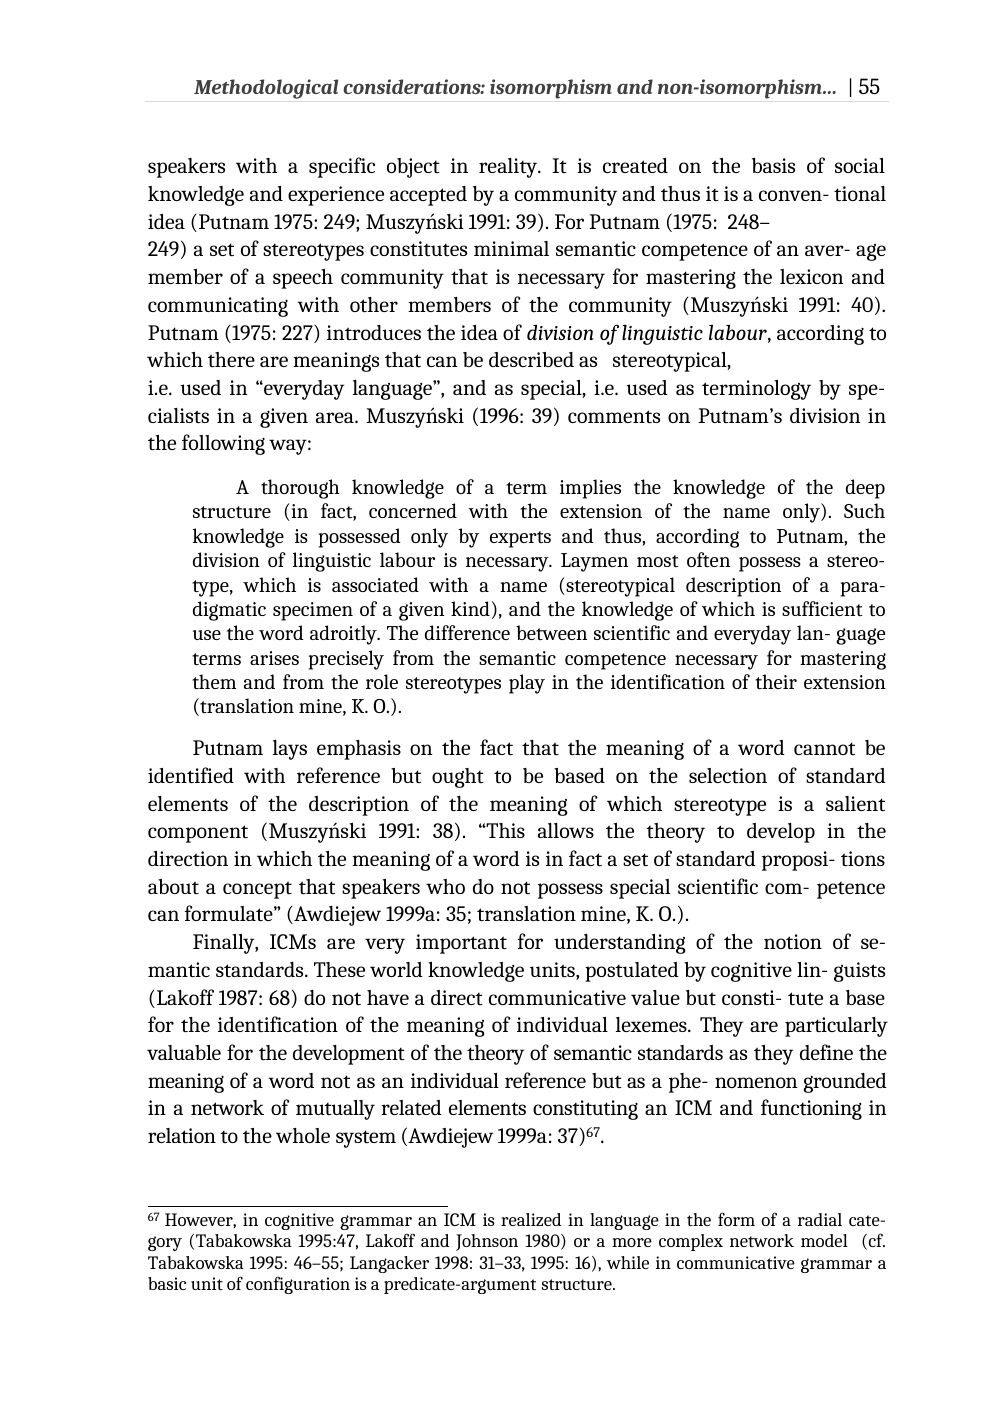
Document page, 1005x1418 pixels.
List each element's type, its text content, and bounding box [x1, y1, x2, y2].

text A thorough knowledge of a term implies the knowledge of the deep structure (in fact, concerned with the extension of the name only). Such knowledge is possessed only by experts and thus, according to Putnam, the division of linguistic labour is necessary. Laymen most often possess a stereo- type, which is associated with a name (stereotypical description of a para- digmatic specimen of a given kind), and the knowledge of which is sufficient to use the word adroitly. The difference between scientific and everyday lan- guage terms arises precisely from the semantic competence necessary for mastering them and from the role stereotypes play in the identification of their extension (translation mine, K. O.). [192, 476, 887, 719]
text Finally, ICMs are very important for understanding of the notion of se- mantic standards. These world knowledge units, postulated by cognitive lin- guists (Lakoff 1987: 68) do not have a direct communicative value but consti- tute a base for the identification of the meaning of individual lexemes. They are particularly valuable for the development of the theory of semantic standards as they define the meaning of a word not as an individual reference but as a phe- nomenon grounded in a network of mutually related elements constituting an ICM and functioning in relation to the whole system (Awdiejew 1999a: 37)67. [148, 930, 887, 1149]
text 67 However, in cognitive grammar an ICM is realized in language in the form of a radial cate- gory (Tabakowska 1995:47, Lakoff and Johnson 1980) or a more complex network model (cf. Tabakowska 1995: 46–55; Langacker 1998: 31–33, 1995: 16), while in communicative grammar a basic unit of configuration is a predicate-argument structure. [148, 1209, 887, 1296]
text Putnam lays emphasis on the fact that the meaning of a word cannot be identified with reference but ought to be based on the selection of standard elements of the description of the meaning of which stereotype is a salient component (Muszyński 1991: 38). “This allows the theory to develop in the direction in which the meaning of a word is in fact a set of standard proposi- tions about a concept that speakers who do not possess special scientific com- petence can formulate” (Awdiejew 1999a: 35; translation mine, K. O.). [148, 736, 887, 927]
text 249) a set of stereotypes constitutes minimal semantic competence of an aver- age member of a speech community that is necessary for mastering the lexicon and communicating with other members of the community (Muszyński 1991: 40). Putnam (1975: 227) introduces the idea of division of linguistic labour, according to which there are meanings that can be described as stereotypical, [148, 237, 887, 373]
text speakers with a specific object in reality. It is created on the basis of social knowledge and experience accepted by a community and thus it is a conven- tional idea (Putnam 1975: 249; Muszyński 1991: 39). For Putnam (1975: 248– [148, 154, 887, 234]
text i.e. used in “everyday language”, and as special, i.e. used as terminology by spe- cialists in a given area. Muszyński (1996: 39) comments on Putnam’s division in the following way: [148, 376, 887, 456]
